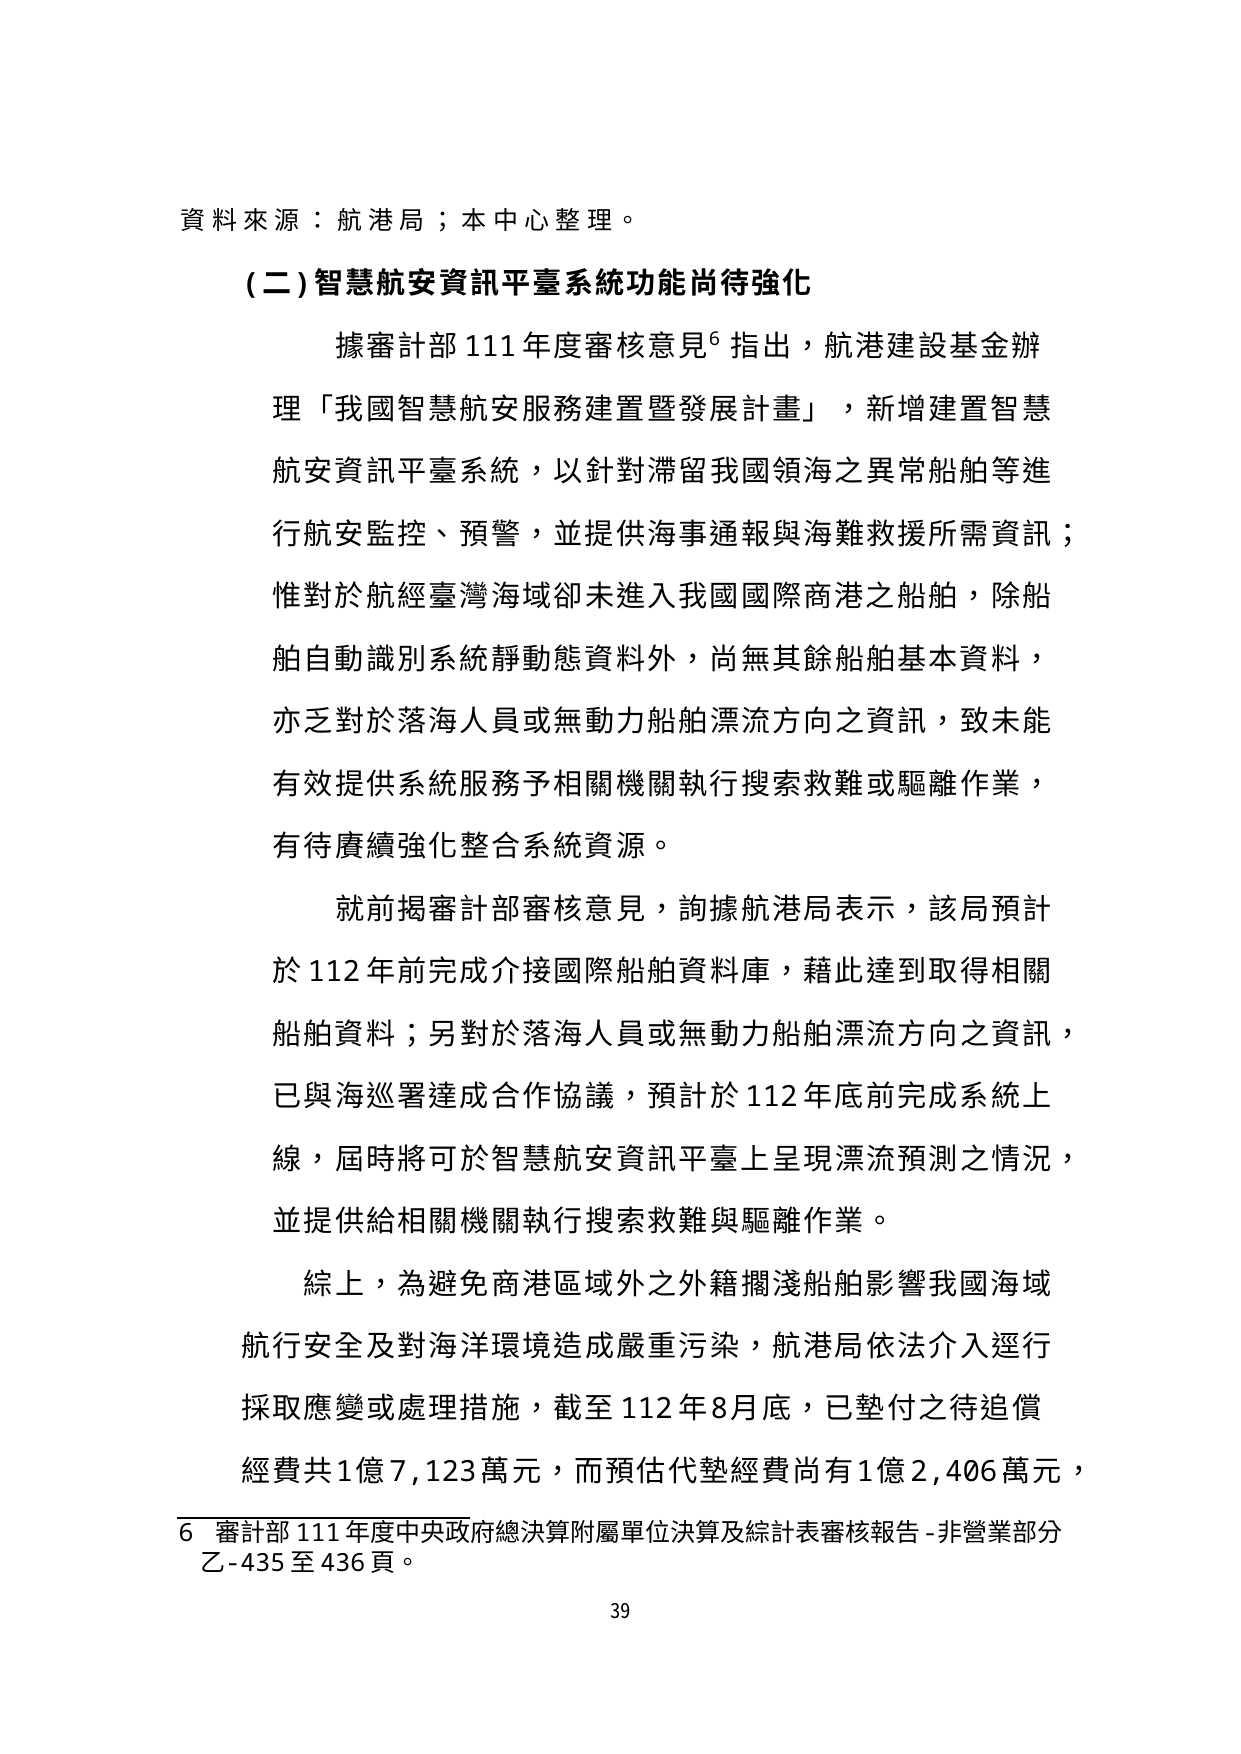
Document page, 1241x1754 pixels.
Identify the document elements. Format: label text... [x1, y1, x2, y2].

text 就前揭審計部審核意見，詢據航港局表示，該局預計於112年前完成介接國際船舶資料庫，藉此達到取得相關船舶資料；另對於落海人員或無動力船舶漂流方向之資訊，已與海巡署達成合作協議，預計於112年底前完成系統上線，屆時將可於智慧航安資訊平臺上呈現漂流預測之情況，並提供給相關機關執行搜索救難與驅離作業。 [266, 865, 1063, 1240]
text 資料來源：航港局；本中心整理。 [177, 177, 1063, 240]
text 綜上，為避免商港區域外之外籍擱淺船舶影響我國海域航行安全及對海洋環境造成嚴重污染，航港局依法介入逕行採取應變或處理措施，截至112年8月底，已墊付之待追償經費共1億7,123萬元，而預估代墊經費尚有1億2,406萬元，其中待追償費為1億2,258萬6千元，允宜積極採取相關追償及預防措施，以維權益。另航港局建置之智慧航安資訊平臺允宜儘速強化系統功能，以針對滯留我國領海之異常船舶等進行航安監控及預警，並協助海難救援或驅離作業。 [236, 1240, 1063, 1490]
text 審計部111年度中央政府總決算附屬單位決算及綜計表審核報告-非營業部分乙-435至436頁。 [178, 1518, 1063, 1577]
text (二)智慧航安資訊平臺系統功能尚待強化 [236, 240, 1063, 302]
text 據審計部111年度審核意見指出，航港建設基金辦理「我國智慧航安服務建置暨發展計畫」，新增建置智慧航安資訊平臺系統，以針對滯留我國領海之異常船舶等進行航安監控、預警，並提供海事通報與海難救援所需資訊；惟對於航經臺灣海域卻未進入我國國際商港之船舶，除船舶自動識別系統靜動態資料外，尚無其餘船舶基本資料，亦乏對於落海人員或無動力船舶漂流方向之資訊，致未能有效提供系統服務予相關機關執行搜索救難或驅離作業，有待賡續強化整合系統資源。 [266, 302, 1063, 865]
